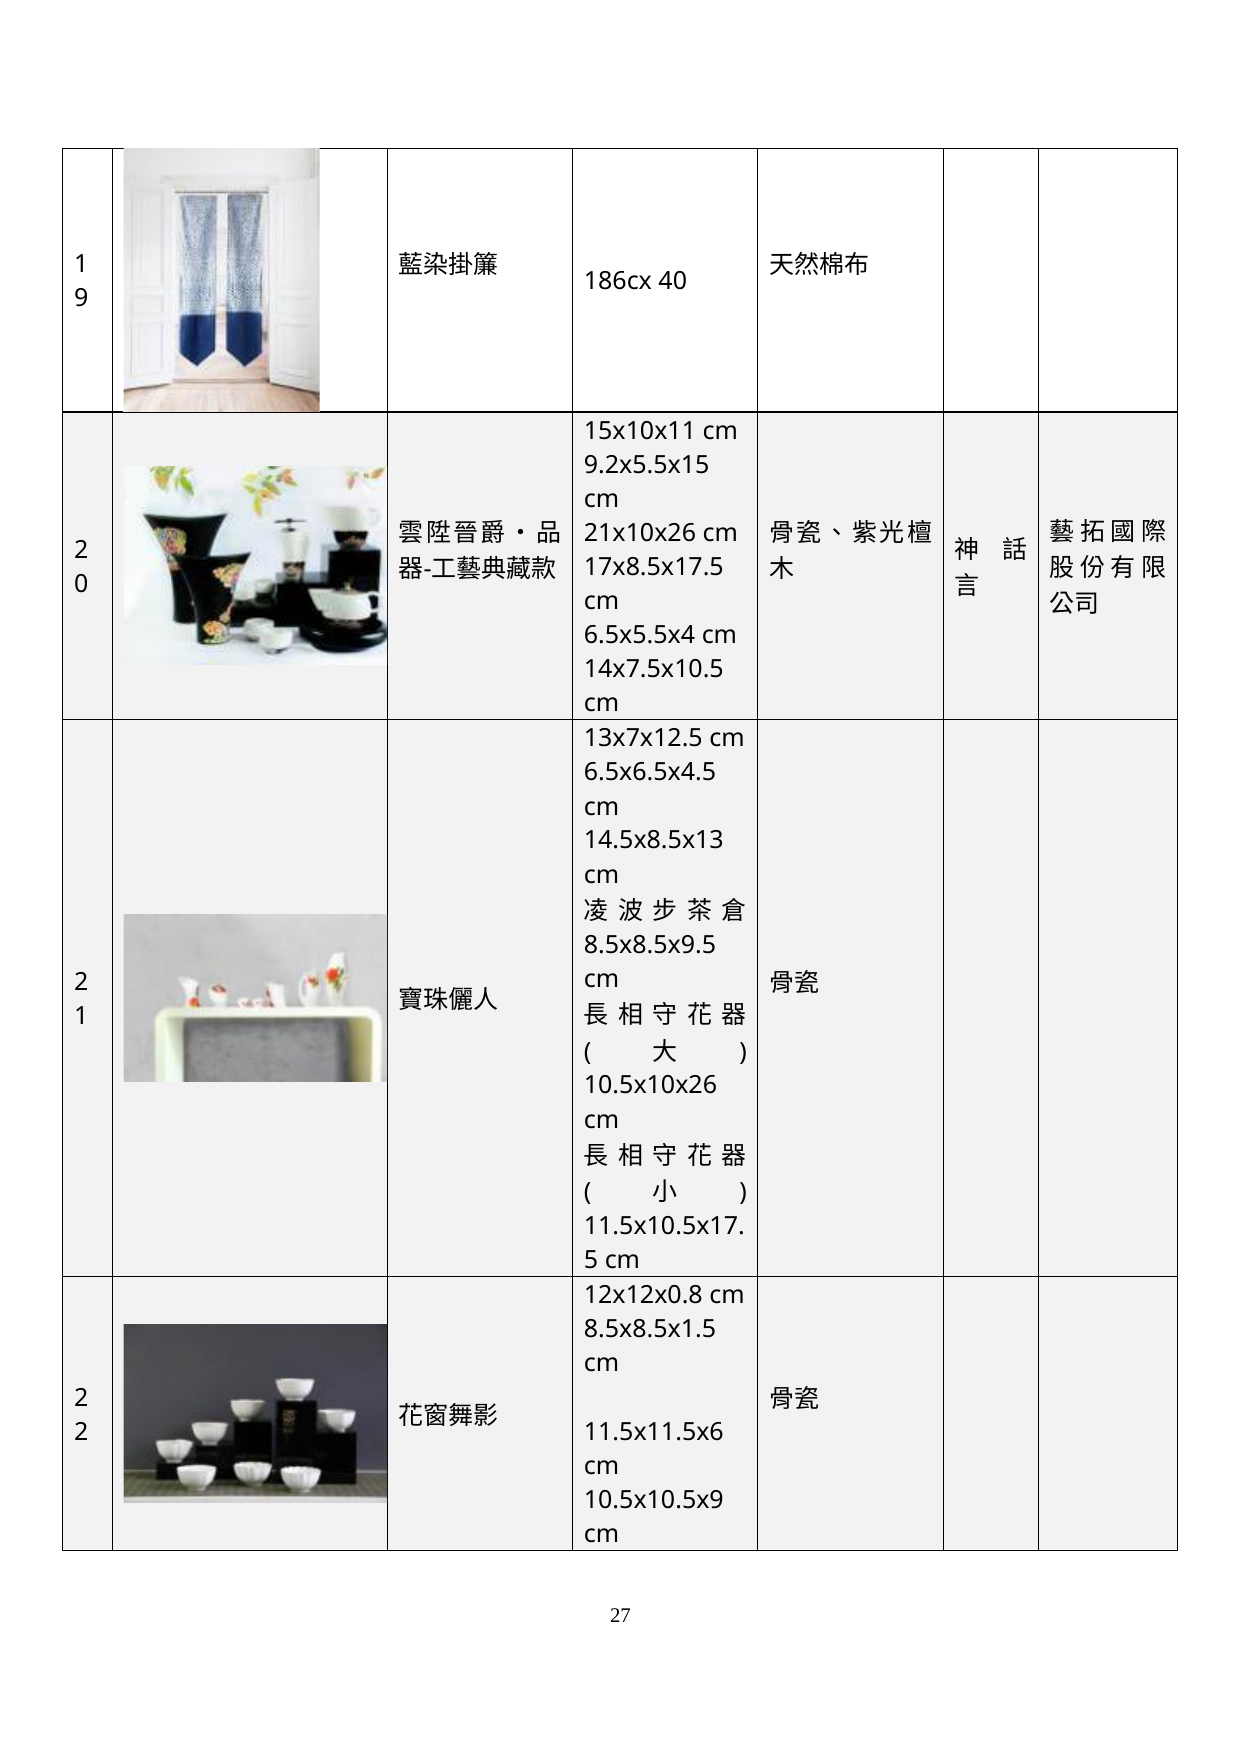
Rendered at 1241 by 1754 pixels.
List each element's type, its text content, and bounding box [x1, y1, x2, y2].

picture [123, 148, 320, 412]
picture [123, 1324, 388, 1503]
table_cell 186cx 40 [573, 149, 757, 411]
table_cell [113, 413, 387, 719]
table_cell [1039, 1277, 1177, 1549]
table_cell [944, 149, 1038, 411]
table_cell 15x10x11 cm 9.2x5.5x15 cm 21x10x26 cm 17x8.5x17.5 cm 6.5x5.5x4 cm 14x7.5x10.5 cm [573, 413, 757, 719]
table_cell [113, 1277, 387, 1549]
table_cell 骨瓷 [758, 1277, 943, 1549]
table_cell 22 [63, 1277, 112, 1549]
table_cell 藍染掛簾 [388, 149, 572, 411]
table_cell 20 [63, 413, 112, 719]
table_cell 寶珠儷人 [388, 720, 572, 1276]
table_cell [944, 720, 1038, 1276]
picture [123, 914, 388, 1082]
table_cell 21 [63, 720, 112, 1276]
table_cell 花窗舞影 [388, 1277, 572, 1549]
table_cell [1039, 720, 1177, 1276]
picture [123, 466, 388, 665]
table_cell [320, 149, 387, 411]
table_cell 13x7x12.5 cm 6.5x6.5x4.5 cm 14.5x8.5x13 cm 凌波步茶倉 8.5x8.5x9.5 cm 長相守花器(大) 10.5x10x26 cm 長相守花器(小) 11.5x10.5x17.5 cm [573, 720, 757, 1276]
table_cell 骨瓷 [758, 720, 943, 1276]
table_cell 藝拓國際股份有限公司 [1039, 413, 1177, 719]
table_cell [113, 720, 387, 1276]
table_cell 雲陞晉爵‧品器-工藝典藏款 [388, 413, 572, 719]
table_cell [944, 1277, 1038, 1549]
table_cell 骨瓷、紫光檀木 [758, 413, 943, 719]
table_cell [1039, 149, 1177, 411]
table_cell 12x12x0.8 cm 8.5x8.5x1.5 cm 11.5x11.5x6 cm 10.5x10.5x9 cm [573, 1277, 757, 1549]
table_cell 天然棉布 [758, 149, 943, 411]
table_cell 19 [63, 149, 112, 411]
table_cell 神話言 [944, 413, 1038, 719]
table_cell [113, 149, 123, 411]
